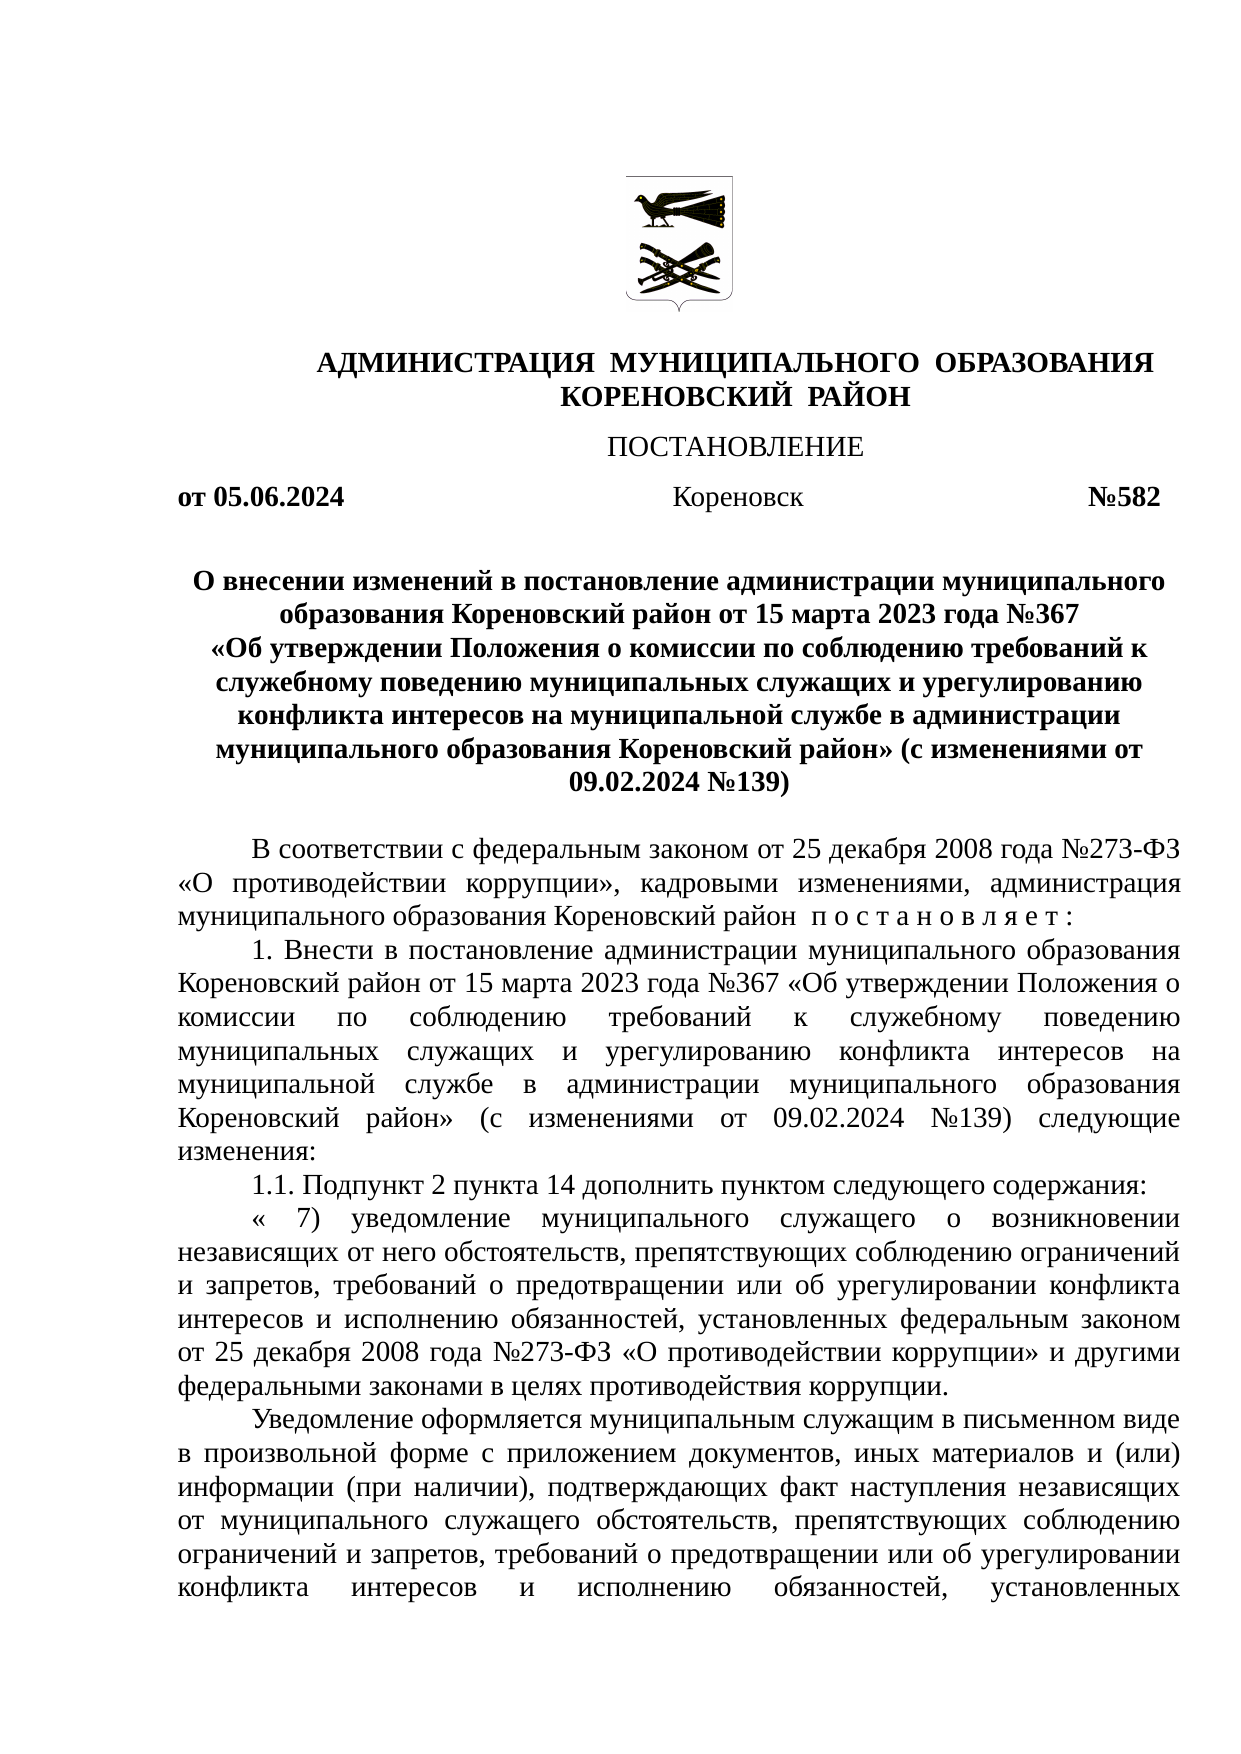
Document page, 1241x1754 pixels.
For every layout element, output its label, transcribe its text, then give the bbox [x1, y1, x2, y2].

subtitle ПОСТАНОВЛЕНИЕ [290, 429, 1181, 462]
subtitle КОРЕНОВСКИЙ РАЙОН [290, 379, 1181, 412]
text 1.1. Подпункт 2 пункта 14 дополнить пунктом следующего содержания: [177, 1167, 1181, 1200]
text О внесении изменений в постановление администрации муниципального образования Кореновский район от 15 марта 2023 года №367 «Об утверждении Положения о комиссии по соблюдению требований к служебному поведению муниципальных служащих и урегулированию конфликта интересов на муниципальной службе в администрации муниципального образования Кореновский район» (с изменениями от 09.02.2024 №139) [177, 563, 1181, 798]
text В соответствии с федеральным законом от 25 декабря 2008 года №273-ФЗ «О противодействии коррупции», кадровыми изменениями, администрация муниципального образования Кореновский район п о с т а н о в л я е т : [177, 831, 1181, 932]
text 1. Внести в постановление администрации муниципального образования Кореновский район от 15 марта 2023 года №367 «Об утверждении Положения о комиссии по соблюдению требований к служебному поведению муниципальных служащих и урегулированию конфликта интересов на муниципальной службе в администрации муниципального образования Кореновский район» (с изменениями от 09.02.2024 №139) следующие изменения: [177, 932, 1181, 1167]
text « 7) уведомление муниципального служащего о возникновении независящих от него обстоятельств, препятствующих соблюдению ограничений и запретов, требований о предотвращении или об урегулировании конфликта интересов и исполнению обязанностей, установленных федеральным законом от 25 декабря 2008 года №273-ФЗ «О противодействии коррупции» и другими федеральными законами в целях противодействия коррупции. [177, 1200, 1181, 1402]
picture [626, 176, 733, 312]
text Уведомление оформляется муниципальным служащим в письменном виде в произвольной форме с приложением документов, иных материалов и (или) информации (при наличии), подтверждающих факт наступления независящих от муниципального служащего обстоятельств, препятствующих соблюдению ограничений и запретов, требований о предотвращении или об урегулировании конфликта интересов и исполнению обязанностей, установленных [177, 1402, 1181, 1603]
subtitle от 05.06.2024 Кореновск №582 [177, 479, 1181, 513]
subtitle АДМИНИСТРАЦИЯ МУНИЦИПАЛЬНОГО ОБРАЗОВАНИЯ [290, 345, 1181, 379]
